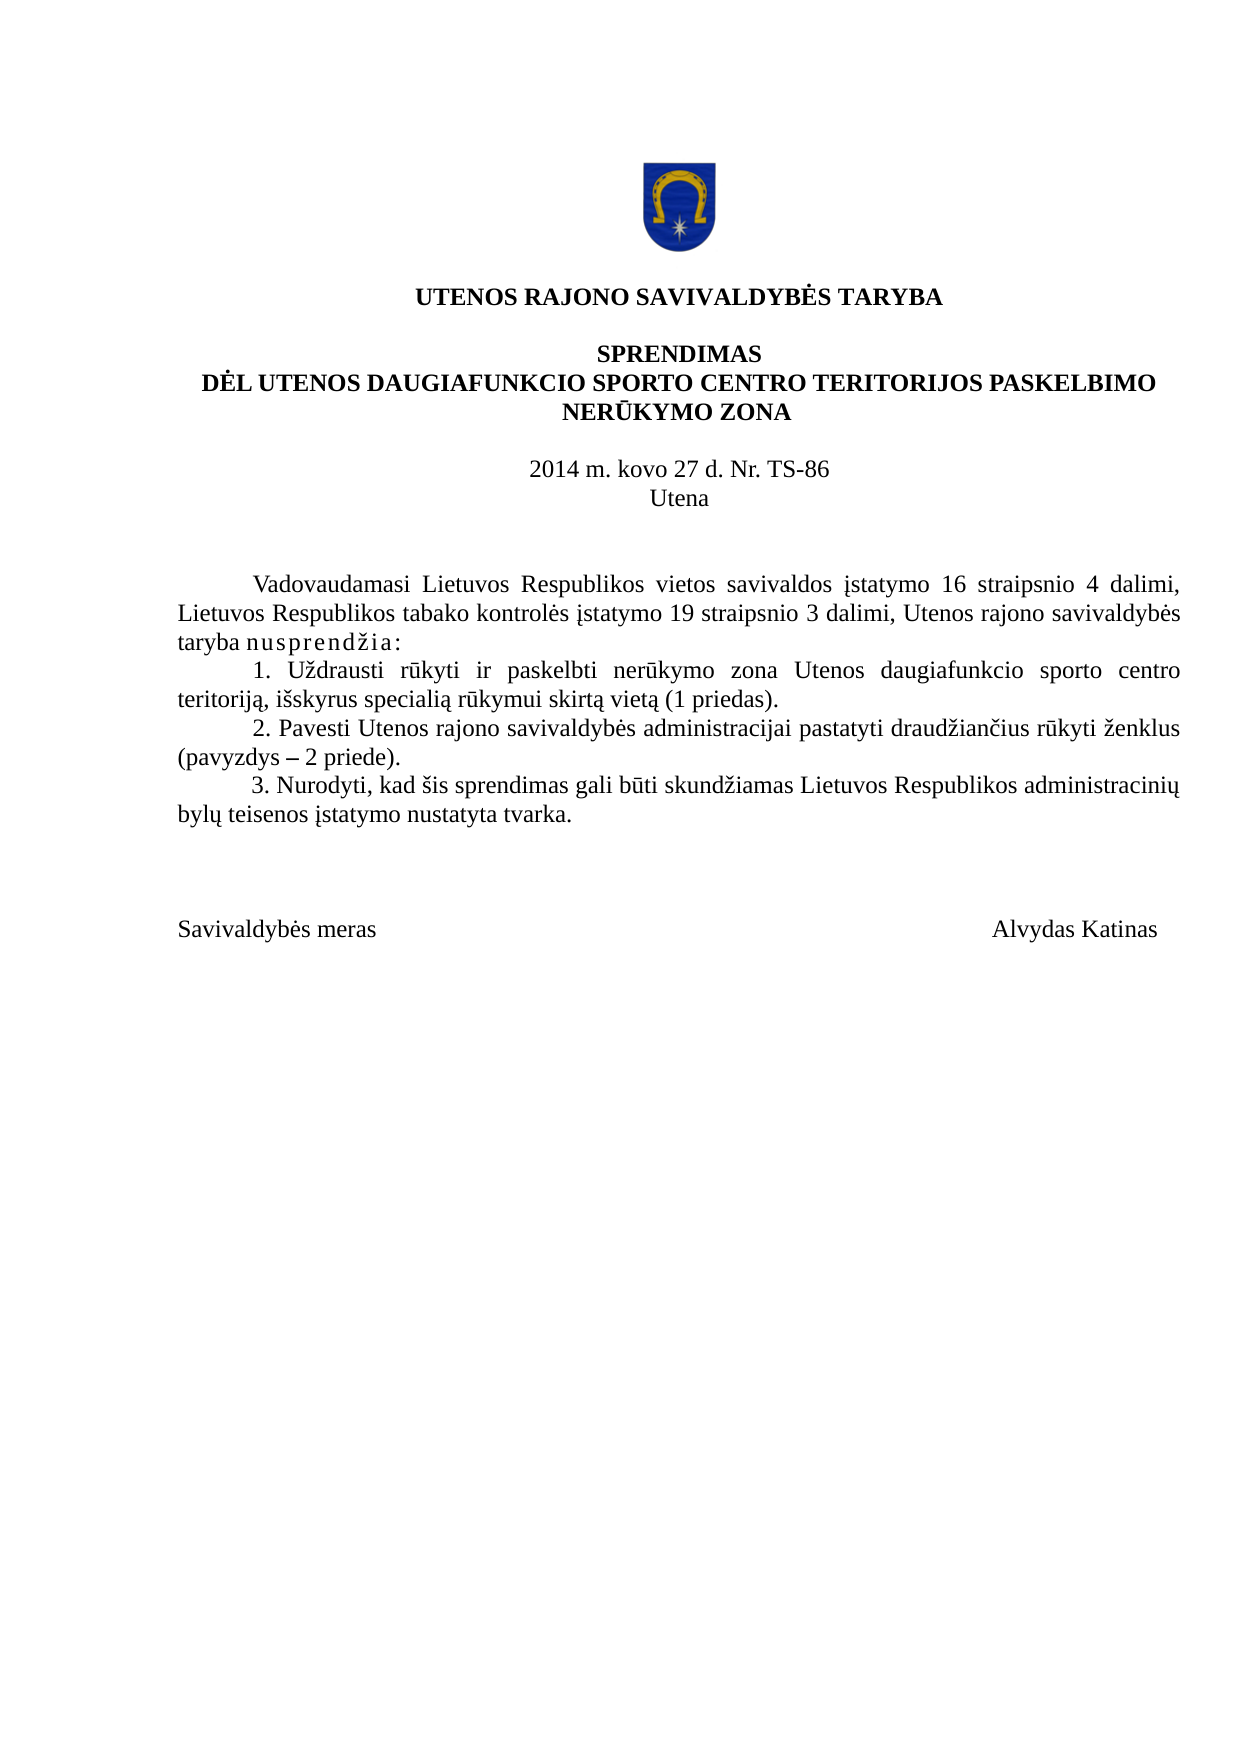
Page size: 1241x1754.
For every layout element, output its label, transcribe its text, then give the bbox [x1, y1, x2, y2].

text DĖL UTENOS DAUGIAFUNKCIO SPORTO CENTRO TERITORIJOS PASKELBIMO NERŪKYMO ZONA [177, 368, 1181, 425]
text 1. Uždrausti rūkyti ir paskelbti nerūkymo zona Utenos daugiafunkcio sporto centro teritoriją, išskyrus specialią rūkymui skirtą vietą (1 priedas). [177, 655, 1181, 713]
text SPRENDIMAS [177, 339, 1181, 368]
text 3. Nurodyti, kad šis sprendimas gali būti skundžiamas Lietuvos Respublikos administracinių bylų teisenos įstatymo nustatyta tvarka. [177, 770, 1181, 828]
text UTENOS RAJONO SAVIVALDYBĖS TARYBA [177, 282, 1181, 310]
text Savivaldybės meras Alvydas Katinas [177, 914, 1181, 943]
text 2. Pavesti Utenos rajono savivaldybės administracijai pastatyti draudžiančius rūkyti ženklus (pavyzdys – 2 priede). [177, 713, 1181, 770]
text 2014 m. kovo 27 d. Nr. TS-86 [177, 454, 1181, 483]
text Utena [177, 483, 1181, 512]
text Vadovaudamasi Lietuvos Respublikos vietos savivaldos įstatymo 16 straipsnio 4 dalimi, Lietuvos Respublikos tabako kontrolės įstatymo 19 straipsnio 3 dalimi, Utenos rajono savivaldybės taryba nusprendžia: [177, 569, 1181, 655]
